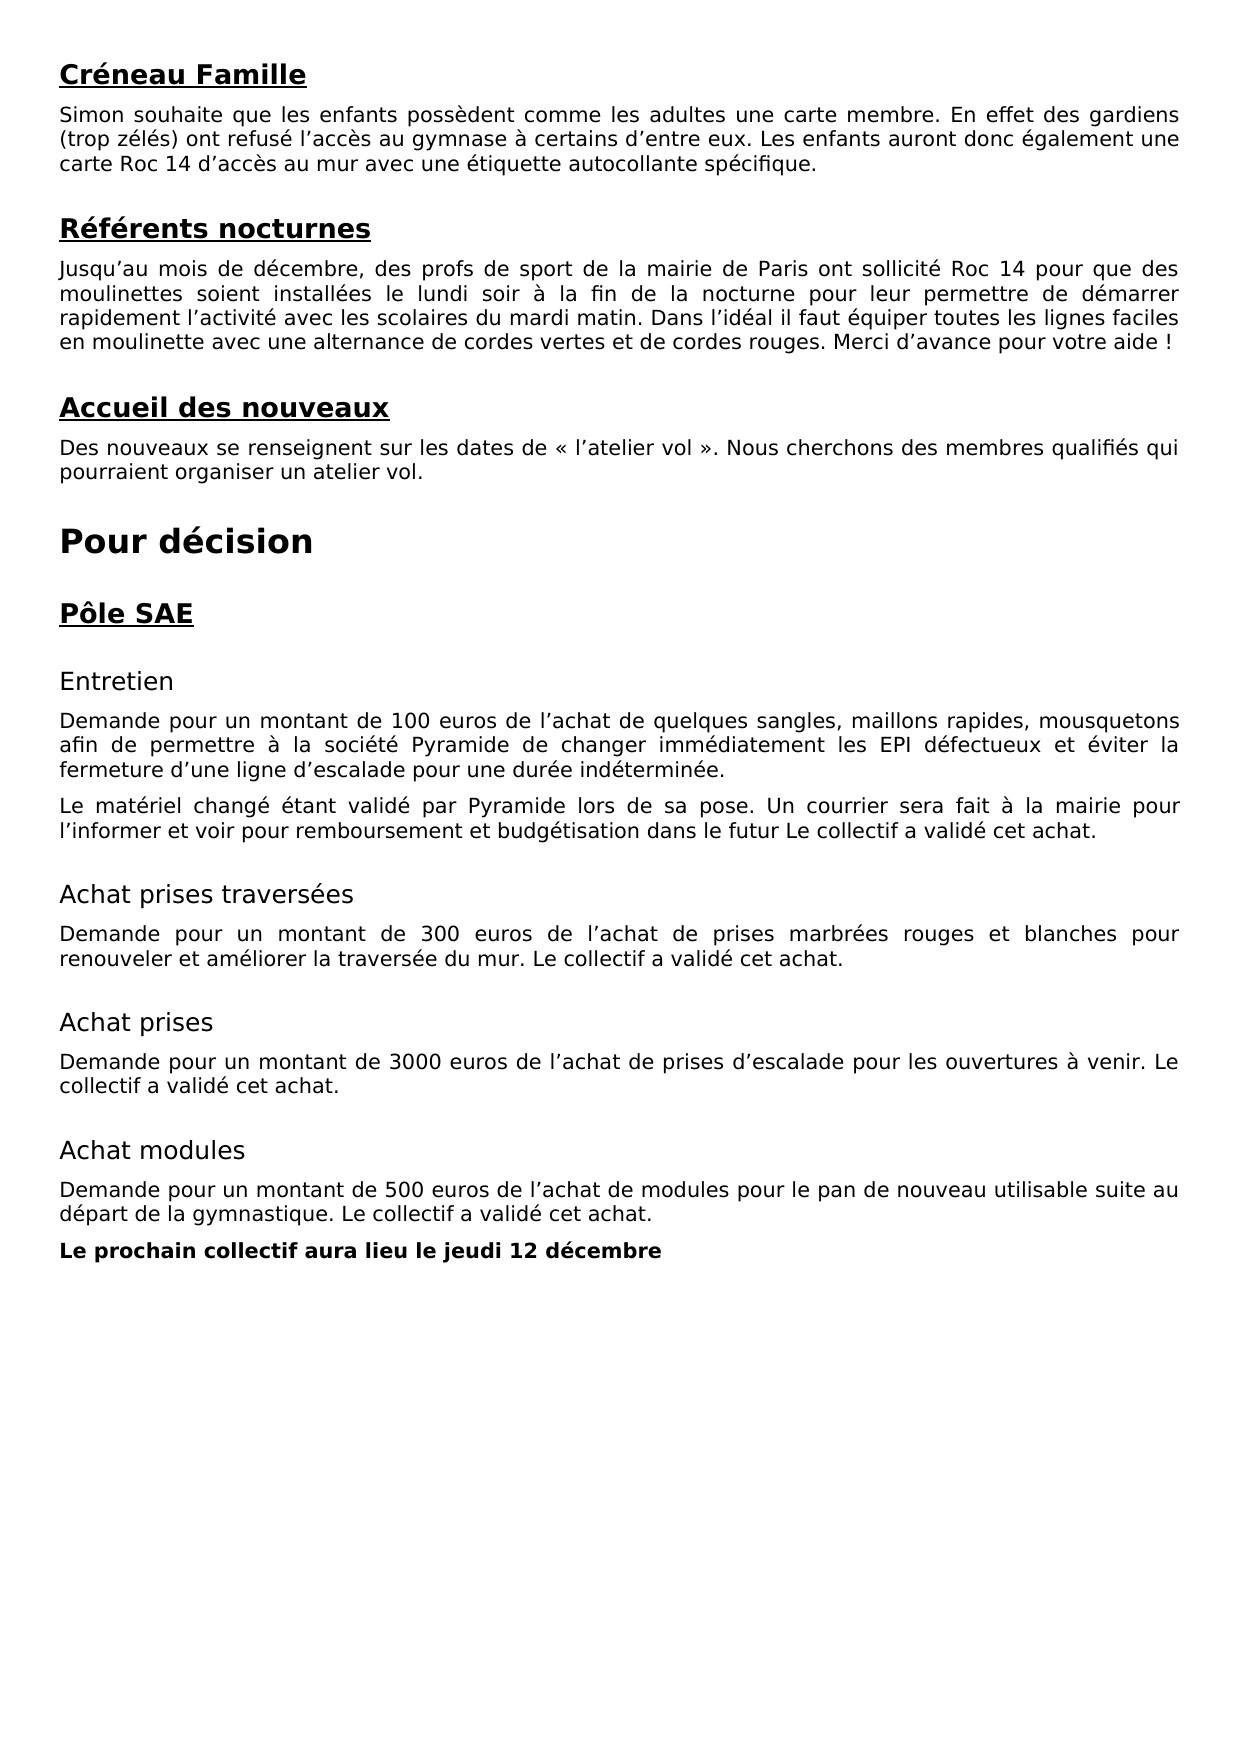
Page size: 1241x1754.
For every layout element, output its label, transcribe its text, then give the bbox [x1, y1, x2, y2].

subtitle Créneau Famille [59, 59, 1181, 91]
subtitle Achat prises traversées [59, 881, 1181, 910]
text Le prochain collectif aura lieu le jeudi 12 décembre [59, 1239, 1181, 1263]
text Demande pour un montant de 300 euros de l’achat de prises marbrées rouges et blanches pour renouveler et améliorer la traversée du mur. Le collectif a validé cet achat. [59, 922, 1181, 971]
text Jusqu’au mois de décembre, des profs de sport de la mairie de Paris ont sollicité Roc 14 pour que des moulinettes soient installées le lundi soir à la fin de la nocturne pour leur permettre de démarrer rapidement l’activité avec les scolaires du mardi matin. Dans l’idéal il faut équiper toutes les lignes faciles en moulinette avec une alternance de cordes vertes et de cordes rouges. Merci d’avance pour votre aide ! [59, 257, 1181, 354]
subtitle Entretien [59, 668, 1181, 697]
subtitle Référents nocturnes [59, 213, 1181, 245]
subtitle Pôle SAE [59, 598, 1181, 630]
subtitle Achat prises [59, 1008, 1181, 1037]
subtitle Pour décision [59, 522, 1181, 561]
subtitle Accueil des nouveaux [59, 392, 1181, 424]
text Demande pour un montant de 3000 euros de l’achat de prises d’escalade pour les ouvertures à venir. Le collectif a validé cet achat. [59, 1050, 1181, 1098]
text Demande pour un montant de 100 euros de l’achat de quelques sangles, maillons rapides, mousquetons afin de permettre à la société Pyramide de changer immédiatement les EPI défectueux et éviter la fermeture d’une ligne d’escalade pour une durée indéterminée. [59, 709, 1181, 782]
text Des nouveaux se renseignent sur les dates de « l’atelier vol ». Nous cherchons des membres qualifiés qui pourraient organiser un atelier vol. [59, 436, 1181, 485]
text Demande pour un montant de 500 euros de l’achat de modules pour le pan de nouveau utilisable suite au départ de la gymnastique. Le collectif a validé cet achat. [59, 1178, 1181, 1226]
text Le matériel changé étant validé par Pyramide lors de sa pose. Un courrier sera fait à la mairie pour l’informer et voir pour remboursement et budgétisation dans le futur Le collectif a validé cet achat. [59, 794, 1181, 843]
text Simon souhaite que les enfants possèdent comme les adultes une carte membre. En effet des gardiens (trop zélés) ont refusé l’accès au gymnase à certains d’entre eux. Les enfants auront donc également une carte Roc 14 d’accès au mur avec une étiquette autocollante spécifique. [59, 103, 1181, 176]
subtitle Achat modules [59, 1136, 1181, 1165]
